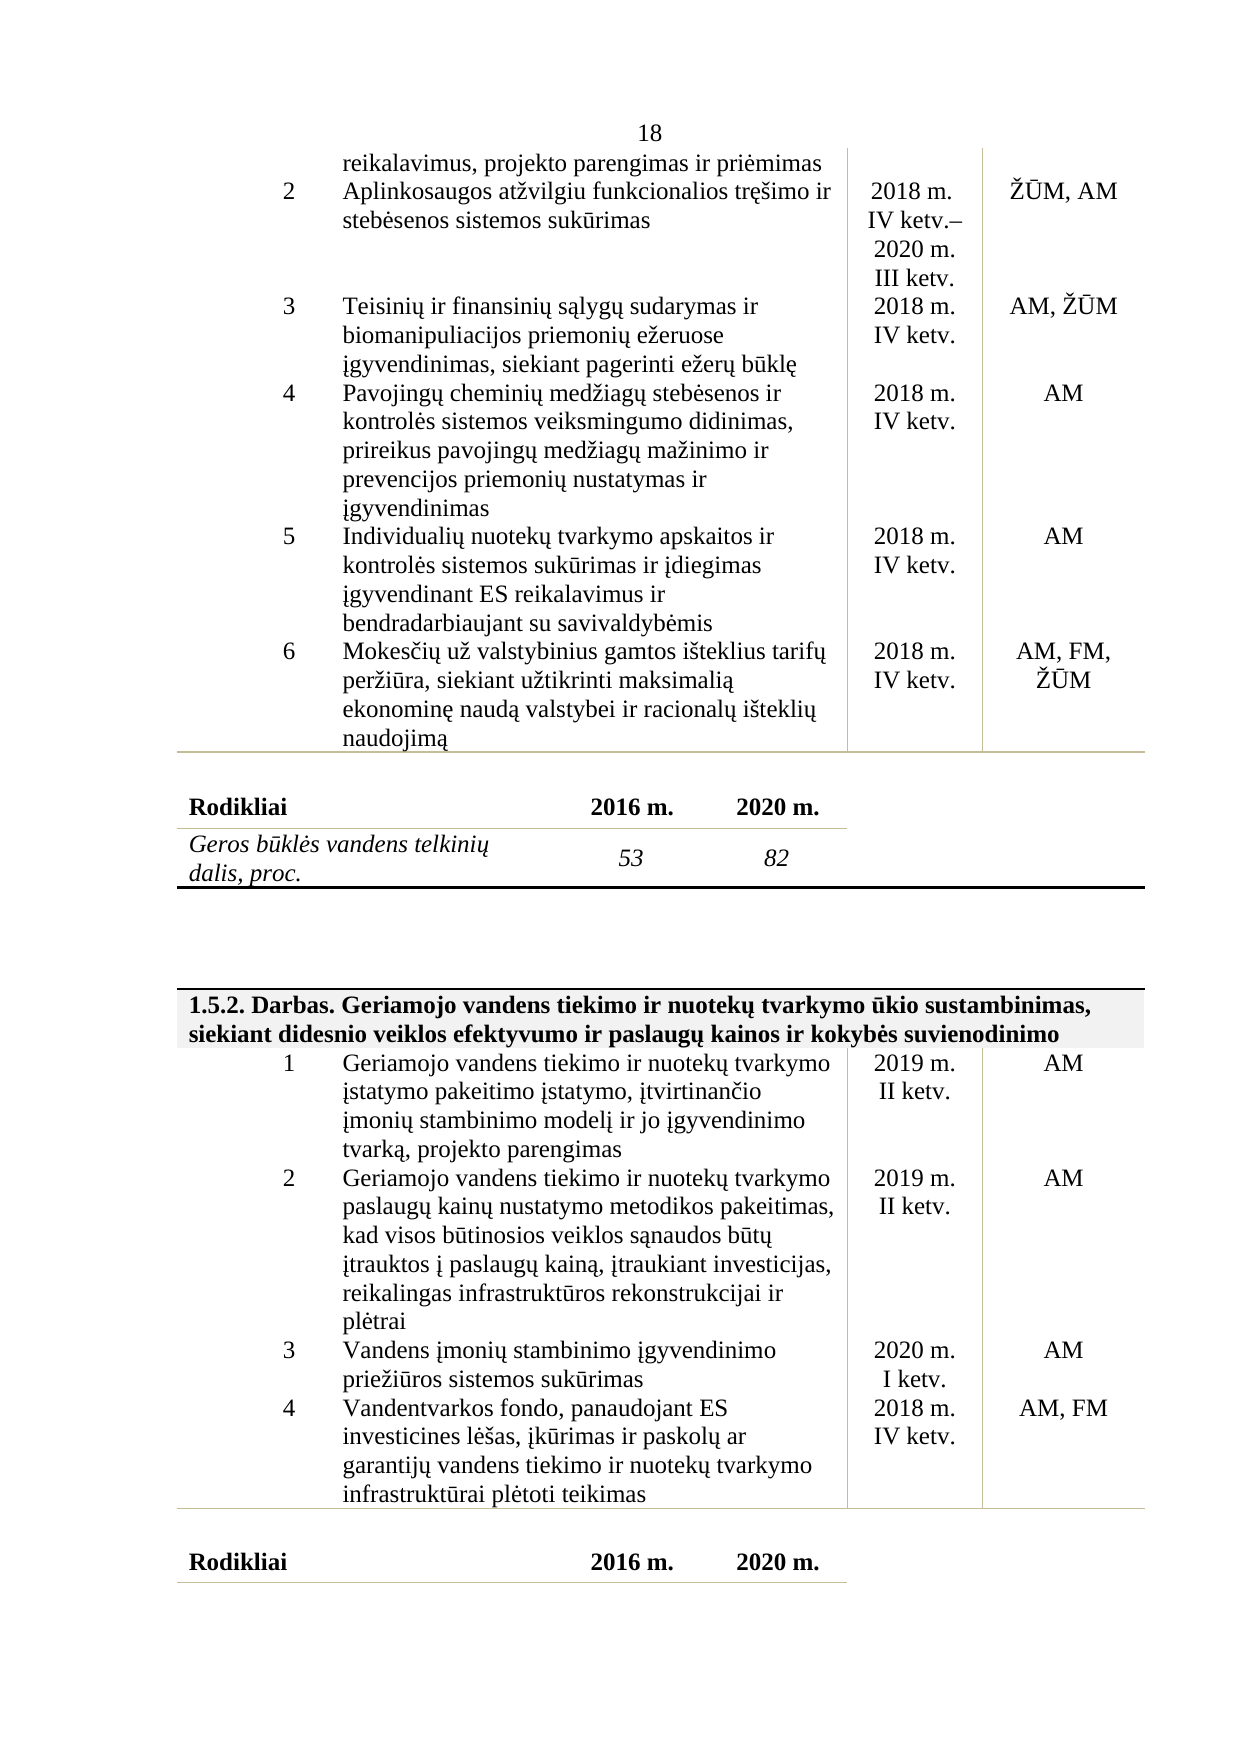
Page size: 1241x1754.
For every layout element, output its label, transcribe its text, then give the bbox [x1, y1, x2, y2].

table_cell AM [983, 521, 1144, 636]
table_cell [177, 919, 247, 954]
table_cell Vandentvarkos fondo, panaudojant ES investicines lėšas, įkūrimas ir paskolų ar garantijų vandens tiekimo ir nuotekų tvarkymo infrastruktūrai plėtoti teikimas [331, 1393, 847, 1508]
table_cell Individualių nuotekų tvarkymo apskaitos ir kontrolės sistemos sukūrimas ir įdiegimas įgyvendinant ES reikalavimus ir bendradarbiaujant su savivaldybėmis [331, 521, 847, 636]
table_cell [847, 954, 982, 988]
table_cell 2018 m. IV ketv. [848, 378, 982, 521]
table_cell [982, 1540, 1144, 1582]
table_cell [556, 889, 708, 919]
table_cell [847, 784, 982, 828]
table_cell 2020 m. I ketv. [848, 1335, 982, 1393]
table_cell [556, 1509, 708, 1540]
table_cell [177, 1048, 247, 1163]
table_cell 5 [247, 521, 331, 636]
table_cell [423, 1540, 556, 1582]
table_cell 1 [247, 1048, 331, 1163]
table_cell [982, 1509, 1144, 1540]
table_cell [331, 954, 423, 988]
table_cell Rodikliai [177, 1540, 331, 1582]
table_cell 4 [247, 378, 331, 521]
table_cell 2 [247, 1163, 331, 1335]
table_cell [331, 919, 423, 954]
table_cell Mokesčių už valstybinius gamtos išteklius tarifų peržiūra, siekiant užtikrinti maksimalią ekonominę naudą valstybei ir racionalų išteklių naudojimą [331, 636, 847, 751]
table_cell [982, 753, 1144, 784]
table_cell 6 [247, 636, 331, 751]
table_cell AM, ŽŪM [983, 291, 1144, 378]
table_cell AM [983, 1048, 1144, 1163]
table_cell [983, 148, 1144, 176]
table_cell [177, 1509, 247, 1540]
table_cell [247, 148, 331, 176]
table_cell [177, 291, 247, 378]
table_cell 2016 m. [556, 784, 708, 828]
table_cell [982, 828, 1144, 886]
table_cell [247, 753, 331, 784]
table_cell [247, 919, 331, 954]
table_cell [982, 784, 1144, 828]
table_cell [177, 954, 247, 988]
table_cell [247, 1509, 331, 1540]
table_cell [177, 889, 247, 919]
table_cell [331, 784, 423, 828]
table_cell [177, 521, 247, 636]
table_cell 82 [708, 829, 847, 886]
table_cell 3 [247, 1335, 331, 1393]
table_cell 2018 m. IV ketv. [848, 636, 982, 751]
table_cell 2018 m. IV ketv. [848, 521, 982, 636]
table_cell 2019 m. II ketv. [848, 1048, 982, 1163]
table_cell [247, 954, 331, 988]
table_cell Rodikliai [177, 784, 331, 828]
table_cell ŽŪM, AM [983, 176, 1144, 291]
table_cell [847, 753, 982, 784]
table_cell 1.5.2. Darbas. Geriamojo vandens tiekimo ir nuotekų tvarkymo ūkio sustambinimas, siekiant didesnio veiklos efektyvumo ir paslaugų kainos ir kokybės suvienodinimo [177, 990, 1144, 1048]
table_cell [177, 1393, 247, 1508]
table_cell 2020 m. [708, 1540, 847, 1582]
table_cell [423, 954, 556, 988]
table_cell Vandens įmonių stambinimo įgyvendinimo priežiūros sistemos sukūrimas [331, 1335, 847, 1393]
table_cell Geriamojo vandens tiekimo ir nuotekų tvarkymo įstatymo pakeitimo įstatymo, įtvirtinančio įmonių stambinimo modelį ir jo įgyvendinimo tvarką, projekto parengimas [331, 1048, 847, 1163]
table_cell 2016 m. [556, 1540, 708, 1582]
table_cell Geros būklės vandens telkinių dalis, proc. [177, 829, 556, 886]
table_cell [177, 1163, 247, 1335]
table_cell [177, 176, 247, 291]
table_cell [177, 636, 247, 751]
table_cell 2018 m. IV ketv. [848, 1393, 982, 1508]
table_cell [177, 378, 247, 521]
table_cell [177, 148, 247, 176]
table_cell 4 [247, 1393, 331, 1508]
table_cell [982, 954, 1144, 988]
table_cell 2018 m. IV ketv. [848, 291, 982, 378]
table_cell [848, 148, 982, 176]
table_cell [423, 753, 556, 784]
table_cell AM [983, 1335, 1144, 1393]
table_cell AM [983, 378, 1144, 521]
table_cell 2019 m. II ketv. [848, 1163, 982, 1335]
table_cell [847, 889, 982, 919]
table_cell reikalavimus, projekto parengimas ir priėmimas [331, 148, 847, 176]
table_cell [331, 1509, 423, 1540]
table_cell [177, 1335, 247, 1393]
table_cell [847, 919, 982, 954]
table_cell [982, 889, 1144, 919]
table_cell [847, 828, 982, 886]
table_cell AM, FM, ŽŪM [983, 636, 1144, 751]
table_cell [708, 919, 847, 954]
table_cell [708, 753, 847, 784]
table_cell [331, 889, 423, 919]
table_cell Geriamojo vandens tiekimo ir nuotekų tvarkymo paslaugų kainų nustatymo metodikos pakeitimas, kad visos būtinosios veiklos sąnaudos būtų įtrauktos į paslaugų kainą, įtraukiant investicijas, reikalingas infrastruktūros rekonstrukcijai ir plėtrai [331, 1163, 847, 1335]
table_cell [556, 954, 708, 988]
table_cell Aplinkosaugos atžvilgiu funkcionalios tręšimo ir stebėsenos sistemos sukūrimas [331, 176, 847, 291]
table_cell [982, 919, 1144, 954]
table_cell 2020 m. [708, 784, 847, 828]
table_cell [331, 753, 423, 784]
table_cell 3 [247, 291, 331, 378]
table_cell [331, 1540, 423, 1582]
table_cell 2 [247, 176, 331, 291]
table_cell [423, 1509, 556, 1540]
table_cell AM, FM [983, 1393, 1144, 1508]
table_cell [247, 889, 331, 919]
table_cell [423, 919, 556, 954]
table_cell [177, 753, 247, 784]
table_cell 53 [556, 829, 708, 886]
table_cell [708, 1509, 847, 1540]
table_cell Pavojingų cheminių medžiagų stebėsenos ir kontrolės sistemos veiksmingumo didinimas, prireikus pavojingų medžiagų mažinimo ir prevencijos priemonių nustatymas ir įgyvendinimas [331, 378, 847, 521]
table_cell [708, 954, 847, 988]
table_cell Teisinių ir finansinių sąlygų sudarymas ir biomanipuliacijos priemonių ežeruose įgyvendinimas, siekiant pagerinti ežerų būklę [331, 291, 847, 378]
table_cell [556, 919, 708, 954]
table_cell [847, 1509, 982, 1540]
table_cell [423, 784, 556, 828]
table_cell [556, 753, 708, 784]
table_cell AM [983, 1163, 1144, 1335]
table_cell [423, 889, 556, 919]
table_cell 2018 m. IV ketv.– 2020 m. III ketv. [848, 176, 982, 291]
table_cell [847, 1540, 982, 1582]
table_cell [708, 889, 847, 919]
